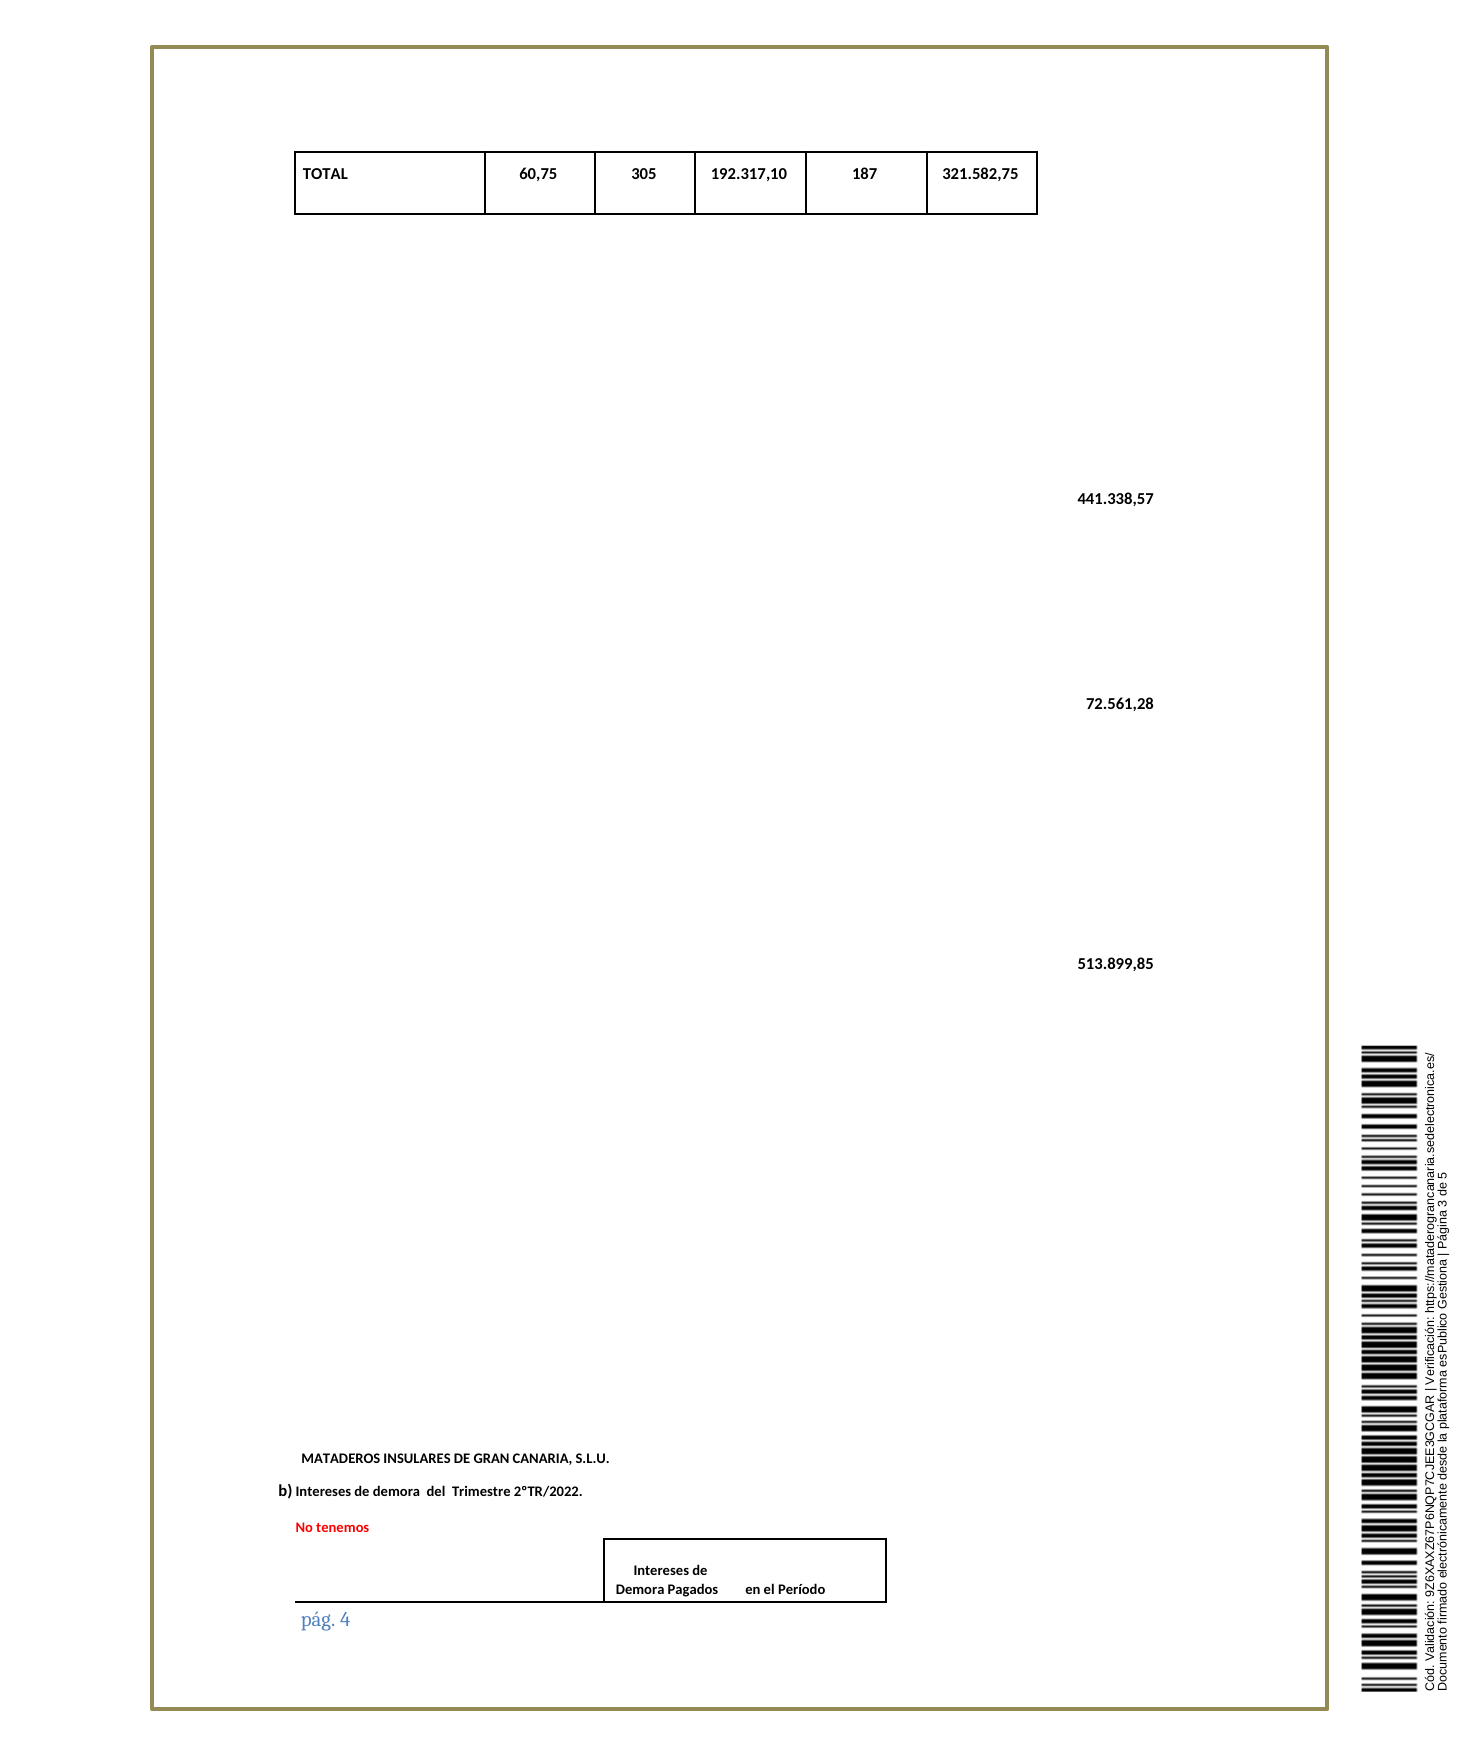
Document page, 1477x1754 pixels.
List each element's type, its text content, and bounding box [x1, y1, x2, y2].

table_cell 305 [596, 153, 694, 213]
text 72.561,28 [325, 693, 1157, 713]
text MATADEROS INSULARES DE GRAN CANARIA, S.L.U. [301, 1449, 1182, 1467]
text 441.338,57 [325, 489, 1157, 509]
text 513.899,85 [325, 953, 1157, 974]
table_cell 187 [807, 153, 926, 213]
table_header Intereses de Demora Pagados [605, 1540, 738, 1601]
table_cell 60,75 [486, 153, 594, 213]
table_cell TOTAL [296, 153, 484, 213]
text No tenemos [295, 1519, 1182, 1537]
table_header [295, 1538, 603, 1601]
table_cell 192.317,10 [696, 153, 805, 213]
table_cell 321.582,75 [928, 153, 1036, 213]
list Intereses de demora del Trimestre 2ºTR/2022. [278, 1480, 1122, 1500]
table_header en el Período [738, 1540, 885, 1601]
